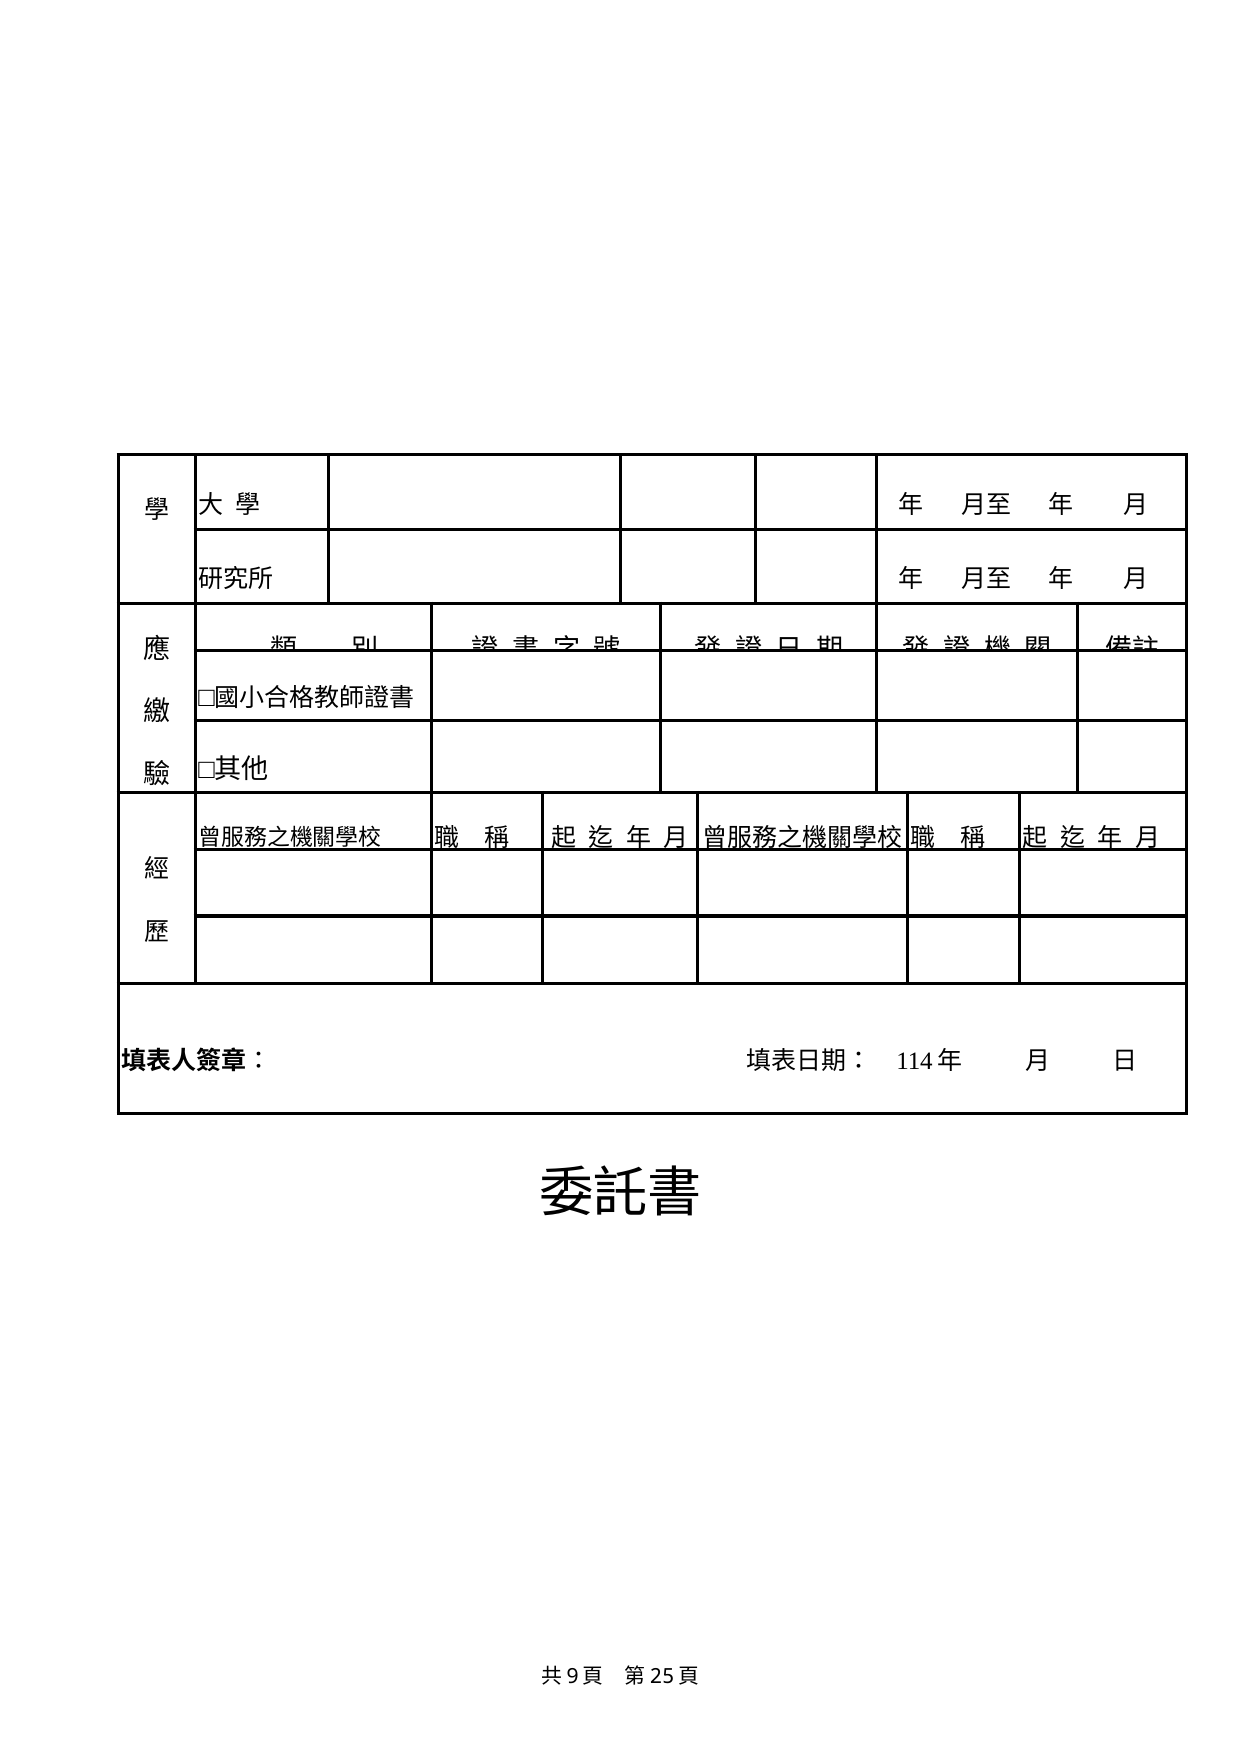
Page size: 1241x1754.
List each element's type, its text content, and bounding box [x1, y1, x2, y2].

table_cell 起 迄 年 月 [1021, 794, 1185, 847]
table_cell [433, 652, 659, 719]
table_cell 經 歷 [120, 794, 194, 982]
table_cell [1079, 652, 1185, 719]
table_cell 類 別 [197, 605, 430, 648]
table_cell □國小合格教師證書 [197, 652, 430, 719]
table_cell [433, 722, 659, 791]
table_cell [909, 918, 1018, 982]
table_cell [1021, 851, 1185, 914]
table_cell [878, 722, 1076, 791]
table_cell 大 學 [197, 456, 327, 528]
table_cell [433, 851, 541, 914]
table_cell 年 月至 年 月 [878, 531, 1185, 602]
table_cell 發 證 日 期 [662, 605, 875, 648]
table_cell [622, 531, 754, 602]
table_cell [909, 851, 1018, 914]
table_cell 起 迄 年 月 [544, 794, 696, 847]
table_cell [1079, 722, 1185, 791]
table_cell [622, 456, 754, 528]
table_cell [330, 531, 619, 602]
table_cell □其他 [197, 722, 430, 791]
table_cell [662, 722, 875, 791]
table_cell 證 書 字 號 [433, 605, 659, 648]
table_cell 曾服務之機關學校 [197, 794, 430, 847]
table_cell [757, 456, 875, 528]
table_cell [878, 652, 1076, 719]
table_cell [197, 918, 430, 982]
table_cell [544, 851, 696, 914]
table_cell [699, 851, 906, 914]
table_cell 研究所 [197, 531, 327, 602]
table_cell 填表人簽章： 填表日期： 114年 月 日 [120, 985, 1185, 1112]
table_cell [544, 918, 696, 982]
table_cell 職 稱 [909, 794, 1018, 847]
table_cell [662, 652, 875, 719]
table_cell [433, 918, 541, 982]
table_cell 曾服務之機關學校 [699, 794, 906, 847]
table_cell 應 繳 驗 證 件 [120, 605, 194, 791]
table_cell 備註 [1079, 605, 1185, 648]
table_cell 學 歷 [120, 456, 194, 602]
table_cell [1021, 918, 1185, 982]
table_cell 年 月至 年 月 [878, 456, 1185, 528]
table_cell 發 證 機 關 [878, 605, 1076, 648]
table_cell [699, 918, 906, 982]
table_cell [197, 851, 430, 914]
table_cell [330, 456, 619, 528]
text 委託書 [118, 1115, 1122, 1240]
table_cell [757, 531, 875, 602]
table_cell 職 稱 [433, 794, 541, 847]
